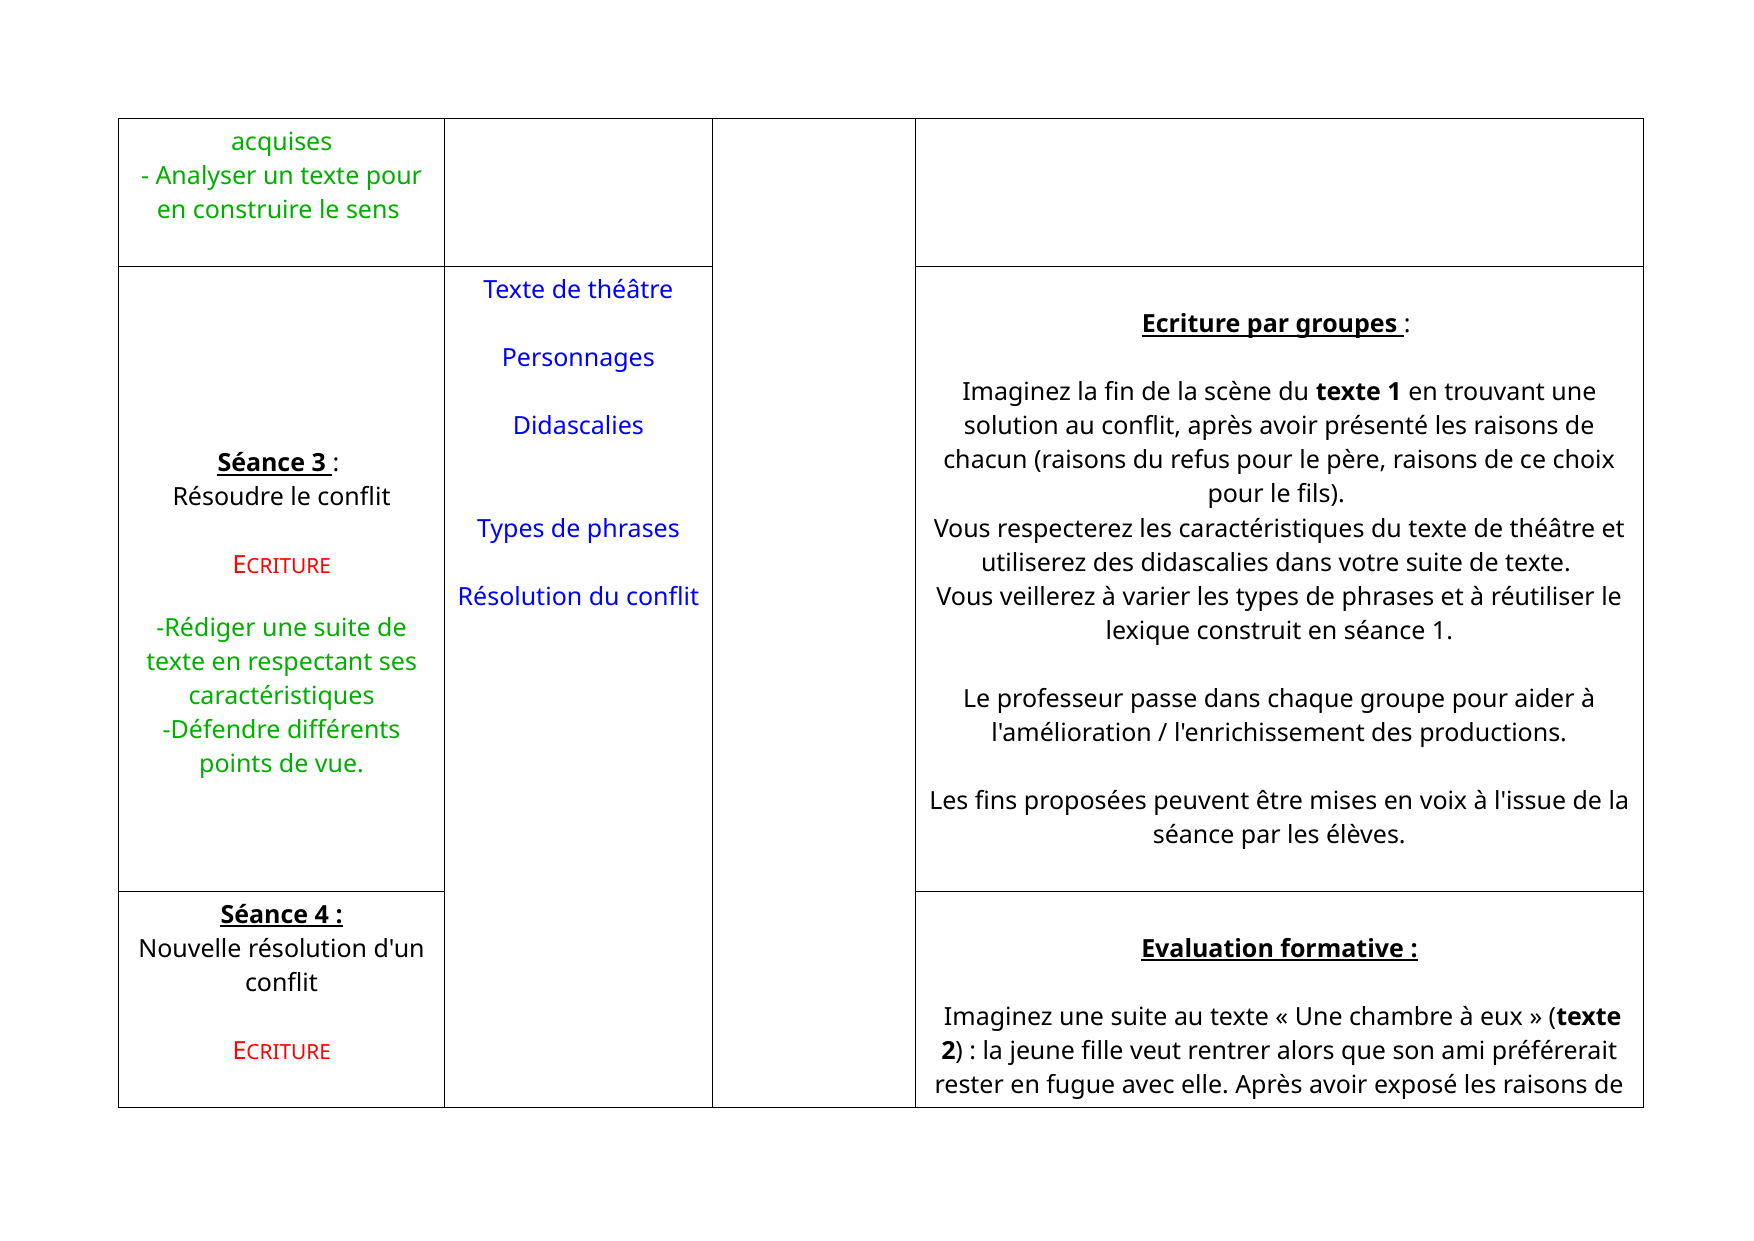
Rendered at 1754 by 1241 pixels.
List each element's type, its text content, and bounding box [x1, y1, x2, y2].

table_cell Texte de théâtre Personnages Didascalies Types de phrases Résolution du conflit [445, 267, 712, 1107]
table_cell acquises - Analyser un texte pour en construire le sens [119, 119, 444, 266]
table_cell [445, 119, 712, 266]
table_cell Séance 3 : Résoudre le conflit ECRITURE -Rédiger une suite de texte en respectant ses caractéristiques -Défendre différents points de vue. [119, 267, 444, 891]
table_cell [916, 119, 1643, 266]
table_cell Evaluation formative : Imaginez une suite au texte « Une chambre à eux » (texte 2) : la jeune fille veut rentrer alors que son ami préférerait rester en fugue avec elle. Après avoir exposé les raisons de [916, 892, 1643, 1107]
table_cell Ecriture par groupes : Imaginez la fin de la scène du texte 1 en trouvant une solution au conflit, après avoir présenté les raisons de chacun (raisons du refus pour le père, raisons de ce choix pour le fils). Vous respecterez les caractéristiques du texte de théâtre et utiliserez des didascalies dans votre suite de texte. Vous veillerez à varier les types de phrases et à réutiliser le lexique construit en séance 1. Le professeur passe dans chaque groupe pour aider à l'amélioration / l'enrichissement des productions. Les fins proposées peuvent être mises en voix à l'issue de la séance par les élèves. [916, 267, 1643, 891]
table_cell [713, 119, 915, 1107]
table_cell Séance 4 : Nouvelle résolution d'un conflit ECRITURE [119, 892, 444, 1107]
